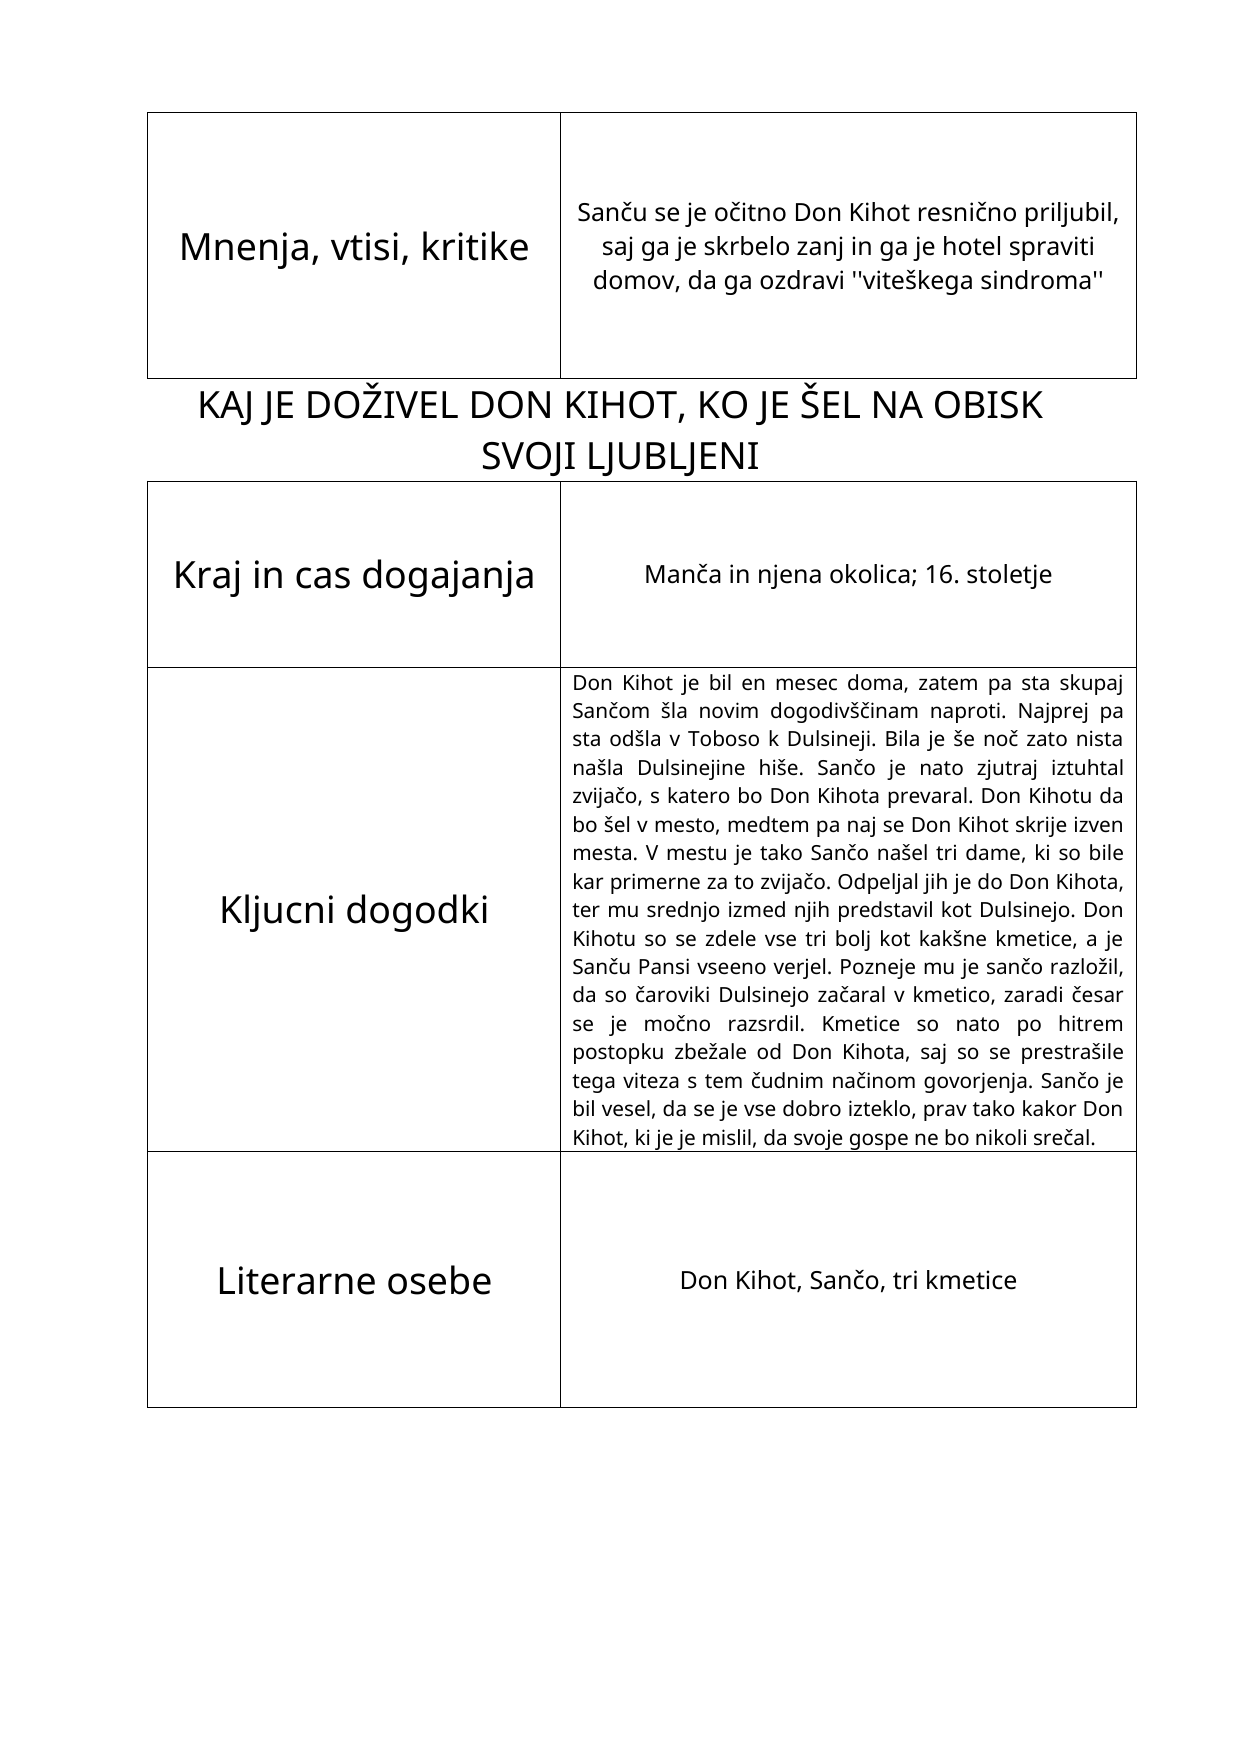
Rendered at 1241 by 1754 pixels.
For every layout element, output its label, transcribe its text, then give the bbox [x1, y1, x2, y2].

text KAJ JE DOŽIVEL DON KIHOT, KO JE ŠEL NA OBISK SVOJI LJUBLJENI [148, 379, 1093, 481]
table_header Manča in njena okolica; 16. stoletje [561, 482, 1136, 667]
table_cell Sanču se je očitno Don Kihot resnično priljubil, saj ga je skrbelo zanj in ga je hotel spraviti domov, da ga ozdravi ''viteškega sindroma'' [561, 113, 1136, 377]
table_cell Kljucni dogodki [148, 668, 560, 1151]
table_header Kraj in cas dogajanja [148, 482, 560, 667]
table_cell Don Kihot, Sančo, tri kmetice [561, 1152, 1136, 1407]
table_cell Don Kihot je bil en mesec doma, zatem pa sta skupaj Sančom šla novim dogodivščinam naproti. Najprej pa sta odšla v Toboso k Dulsineji. Bila je še noč zato nista našla Dulsinejine hiše. Sančo je nato zjutraj iztuhtal zvijačo, s katero bo Don Kihota prevaral. Don Kihotu da bo šel v mesto, medtem pa naj se Don Kihot skrije izven mesta. V mestu je tako Sančo našel tri dame, ki so bile kar primerne za to zvijačo. Odpeljal jih je do Don Kihota, ter mu srednjo izmed njih predstavil kot Dulsinejo. Don Kihotu so se zdele vse tri bolj kot kakšne kmetice, a je Sanču Pansi vseeno verjel. Pozneje mu je sančo razložil, da so čaroviki Dulsinejo začaral v kmetico, zaradi česar se je močno razsrdil. Kmetice so nato po hitrem postopku zbežale od Don Kihota, saj so se prestrašile tega viteza s tem čudnim načinom govorjenja. Sančo je bil vesel, da se je vse dobro izteklo, prav tako kakor Don Kihot, ki je je mislil, da svoje gospe ne bo nikoli srečal. [561, 668, 1136, 1151]
table_cell Literarne osebe [148, 1152, 560, 1407]
table_cell Mnenja, vtisi, kritike [148, 113, 560, 377]
